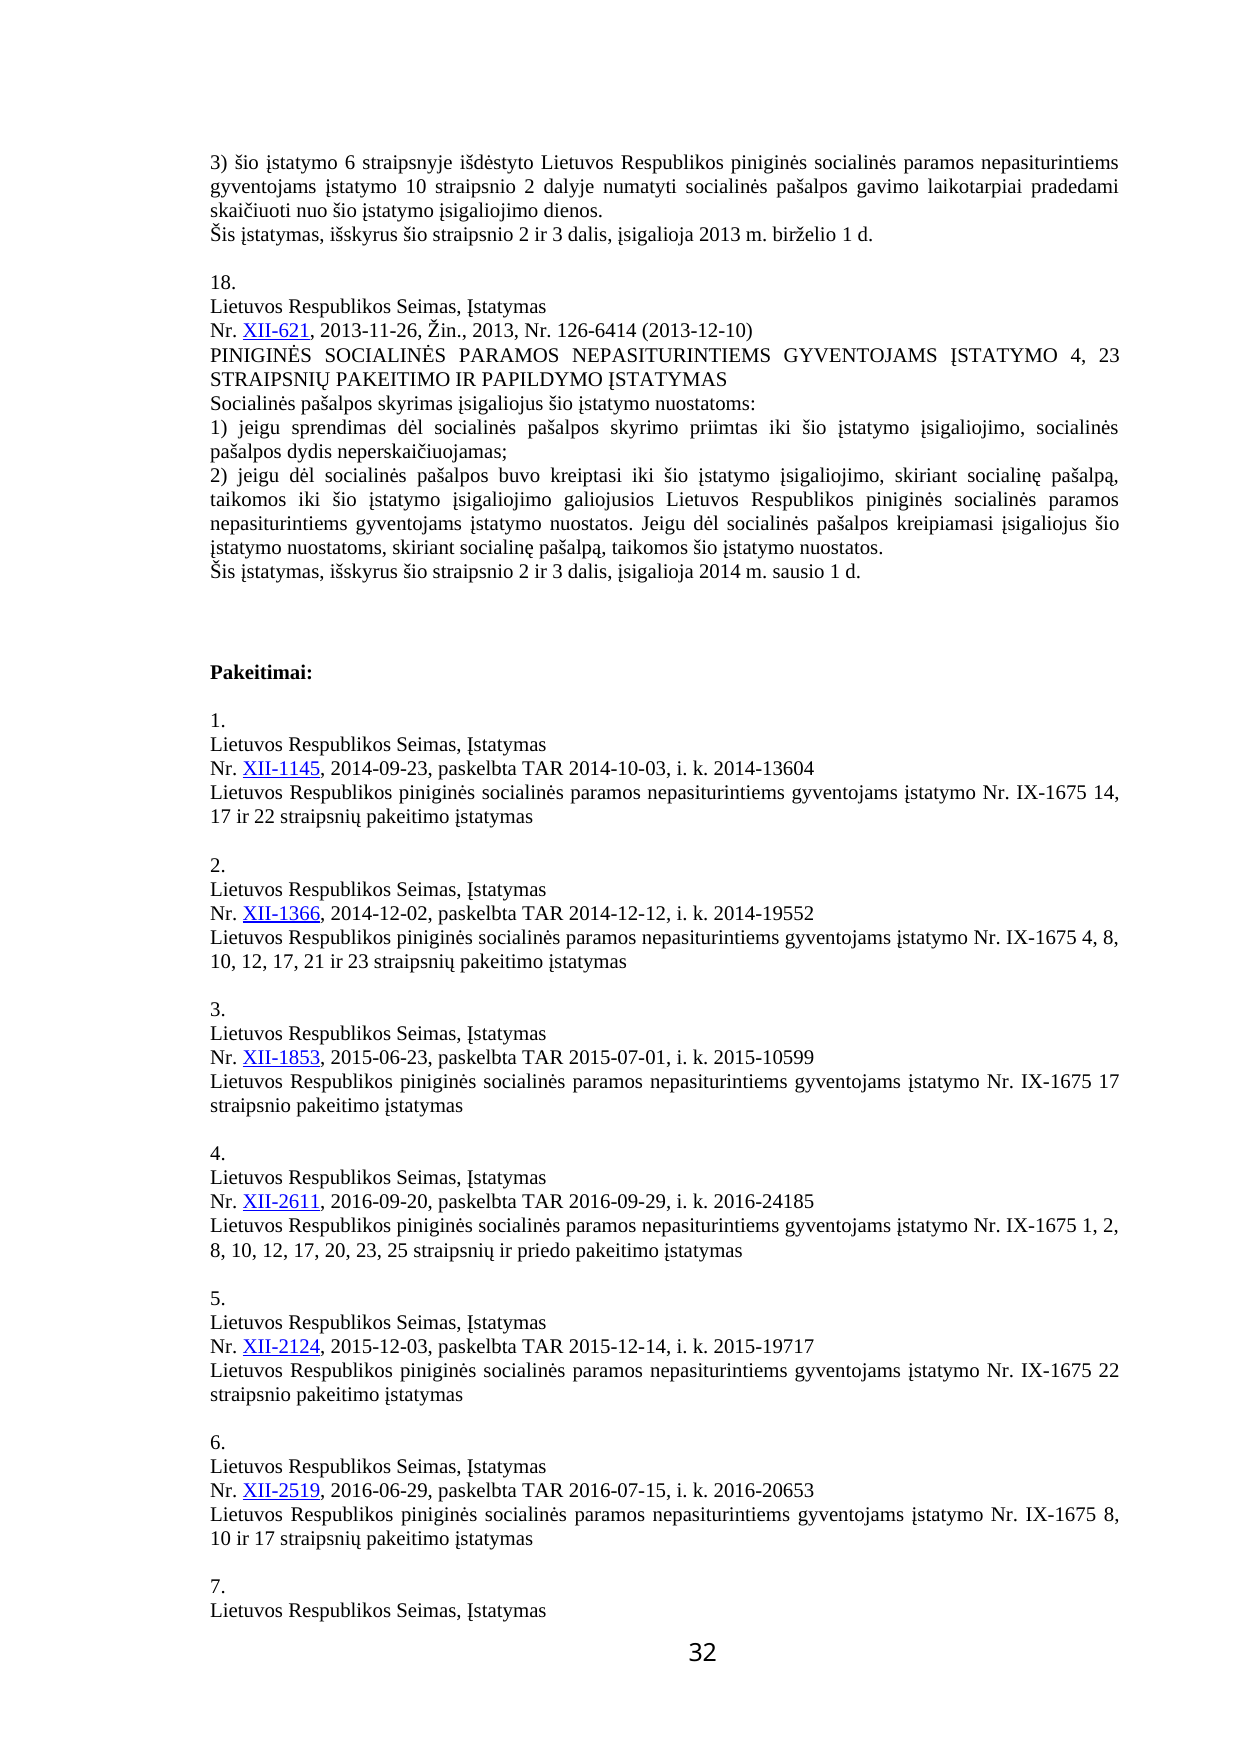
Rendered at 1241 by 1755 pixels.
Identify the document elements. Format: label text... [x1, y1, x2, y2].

text 4. [210, 1141, 1120, 1165]
text Šis įstatymas, išskyrus šio straipsnio 2 ir 3 dalis, įsigalioja 2014 m. sausio 1 d. [210, 559, 1120, 583]
text Lietuvos Respublikos piniginės socialinės paramos nepasiturintiems gyventojams įstatymo Nr. IX-1675 8, 10 ir 17 straipsnių pakeitimo įstatymas [210, 1502, 1120, 1550]
text 1. [210, 708, 1120, 732]
text Nr. XII-1145, 2014-09-23, paskelbta TAR 2014-10-03, i. k. 2014-13604 [210, 756, 1120, 780]
text Nr. XII-621, 2013-11-26, Žin., 2013, Nr. 126-6414 (2013-12-10) [210, 318, 1120, 342]
text Lietuvos Respublikos piniginės socialinės paramos nepasiturintiems gyventojams įstatymo Nr. IX-1675 4, 8, 10, 12, 17, 21 ir 23 straipsnių pakeitimo įstatymas [210, 925, 1120, 973]
text Lietuvos Respublikos Seimas, Įstatymas [210, 1310, 1120, 1334]
text PINIGINĖS SOCIALINĖS PARAMOS NEPASITURINTIEMS GYVENTOJAMS ĮSTATYMO 4, 23 STRAIPSNIŲ PAKEITIMO IR PAPILDYMO ĮSTATYMAS [210, 342, 1120, 391]
text 2) jeigu dėl socialinės pašalpos buvo kreiptasi iki šio įstatymo įsigaliojimo, skiriant socialinę pašalpą, taikomos iki šio įstatymo įsigaliojimo galiojusios Lietuvos Respublikos piniginės socialinės paramos nepasiturintiems gyventojams įstatymo nuostatos. Jeigu dėl socialinės pašalpos kreipiamasi įsigaliojus šio įstatymo nuostatoms, skiriant socialinę pašalpą, taikomos šio įstatymo nuostatos. [210, 463, 1120, 559]
text Lietuvos Respublikos Seimas, Įstatymas [210, 1598, 1120, 1622]
text Lietuvos Respublikos Seimas, Įstatymas [210, 1021, 1120, 1045]
text Lietuvos Respublikos Seimas, Įstatymas [210, 1165, 1120, 1189]
text 7. [210, 1574, 1120, 1598]
text Pakeitimai: [210, 660, 1120, 684]
text Nr. XII-2519, 2016-06-29, paskelbta TAR 2016-07-15, i. k. 2016-20653 [210, 1478, 1120, 1502]
text Lietuvos Respublikos Seimas, Įstatymas [210, 877, 1120, 901]
text Nr. XII-1366, 2014-12-02, paskelbta TAR 2014-12-12, i. k. 2014-19552 [210, 901, 1120, 925]
text 6. [210, 1430, 1120, 1454]
text Nr. XII-2124, 2015-12-03, paskelbta TAR 2015-12-14, i. k. 2015-19717 [210, 1334, 1120, 1358]
text 18. [210, 270, 1120, 294]
text Lietuvos Respublikos piniginės socialinės paramos nepasiturintiems gyventojams įstatymo Nr. IX-1675 1, 2, 8, 10, 12, 17, 20, 23, 25 straipsnių ir priedo pakeitimo įstatymas [210, 1213, 1120, 1262]
text Lietuvos Respublikos Seimas, Įstatymas [210, 294, 1120, 318]
text Lietuvos Respublikos piniginės socialinės paramos nepasiturintiems gyventojams įstatymo Nr. IX-1675 14, 17 ir 22 straipsnių pakeitimo įstatymas [210, 780, 1120, 828]
text Lietuvos Respublikos Seimas, Įstatymas [210, 732, 1120, 756]
text 1) jeigu sprendimas dėl socialinės pašalpos skyrimo priimtas iki šio įstatymo įsigaliojimo, socialinės pašalpos dydis neperskaičiuojamas; [210, 415, 1120, 463]
text 2. [210, 852, 1120, 877]
text Nr. XII-2611, 2016-09-20, paskelbta TAR 2016-09-29, i. k. 2016-24185 [210, 1189, 1120, 1213]
text Lietuvos Respublikos piniginės socialinės paramos nepasiturintiems gyventojams įstatymo Nr. IX-1675 22 straipsnio pakeitimo įstatymas [210, 1358, 1120, 1406]
text Šis įstatymas, išskyrus šio straipsnio 2 ir 3 dalis, įsigalioja 2013 m. birželio 1 d. [210, 222, 1120, 246]
text Lietuvos Respublikos Seimas, Įstatymas [210, 1454, 1120, 1478]
text Socialinės pašalpos skyrimas įsigaliojus šio įstatymo nuostatoms: [210, 391, 1120, 415]
text 3. [210, 997, 1120, 1021]
text 5. [210, 1286, 1120, 1310]
text Lietuvos Respublikos piniginės socialinės paramos nepasiturintiems gyventojams įstatymo Nr. IX-1675 17 straipsnio pakeitimo įstatymas [210, 1069, 1120, 1117]
text Nr. XII-1853, 2015-06-23, paskelbta TAR 2015-07-01, i. k. 2015-10599 [210, 1045, 1120, 1069]
text 3) šio įstatymo 6 straipsnyje išdėstyto Lietuvos Respublikos piniginės socialinės paramos nepasiturintiems gyventojams įstatymo 10 straipsnio 2 dalyje numatyti socialinės pašalpos gavimo laikotarpiai pradedami skaičiuoti nuo šio įstatymo įsigaliojimo dienos. [210, 150, 1120, 222]
